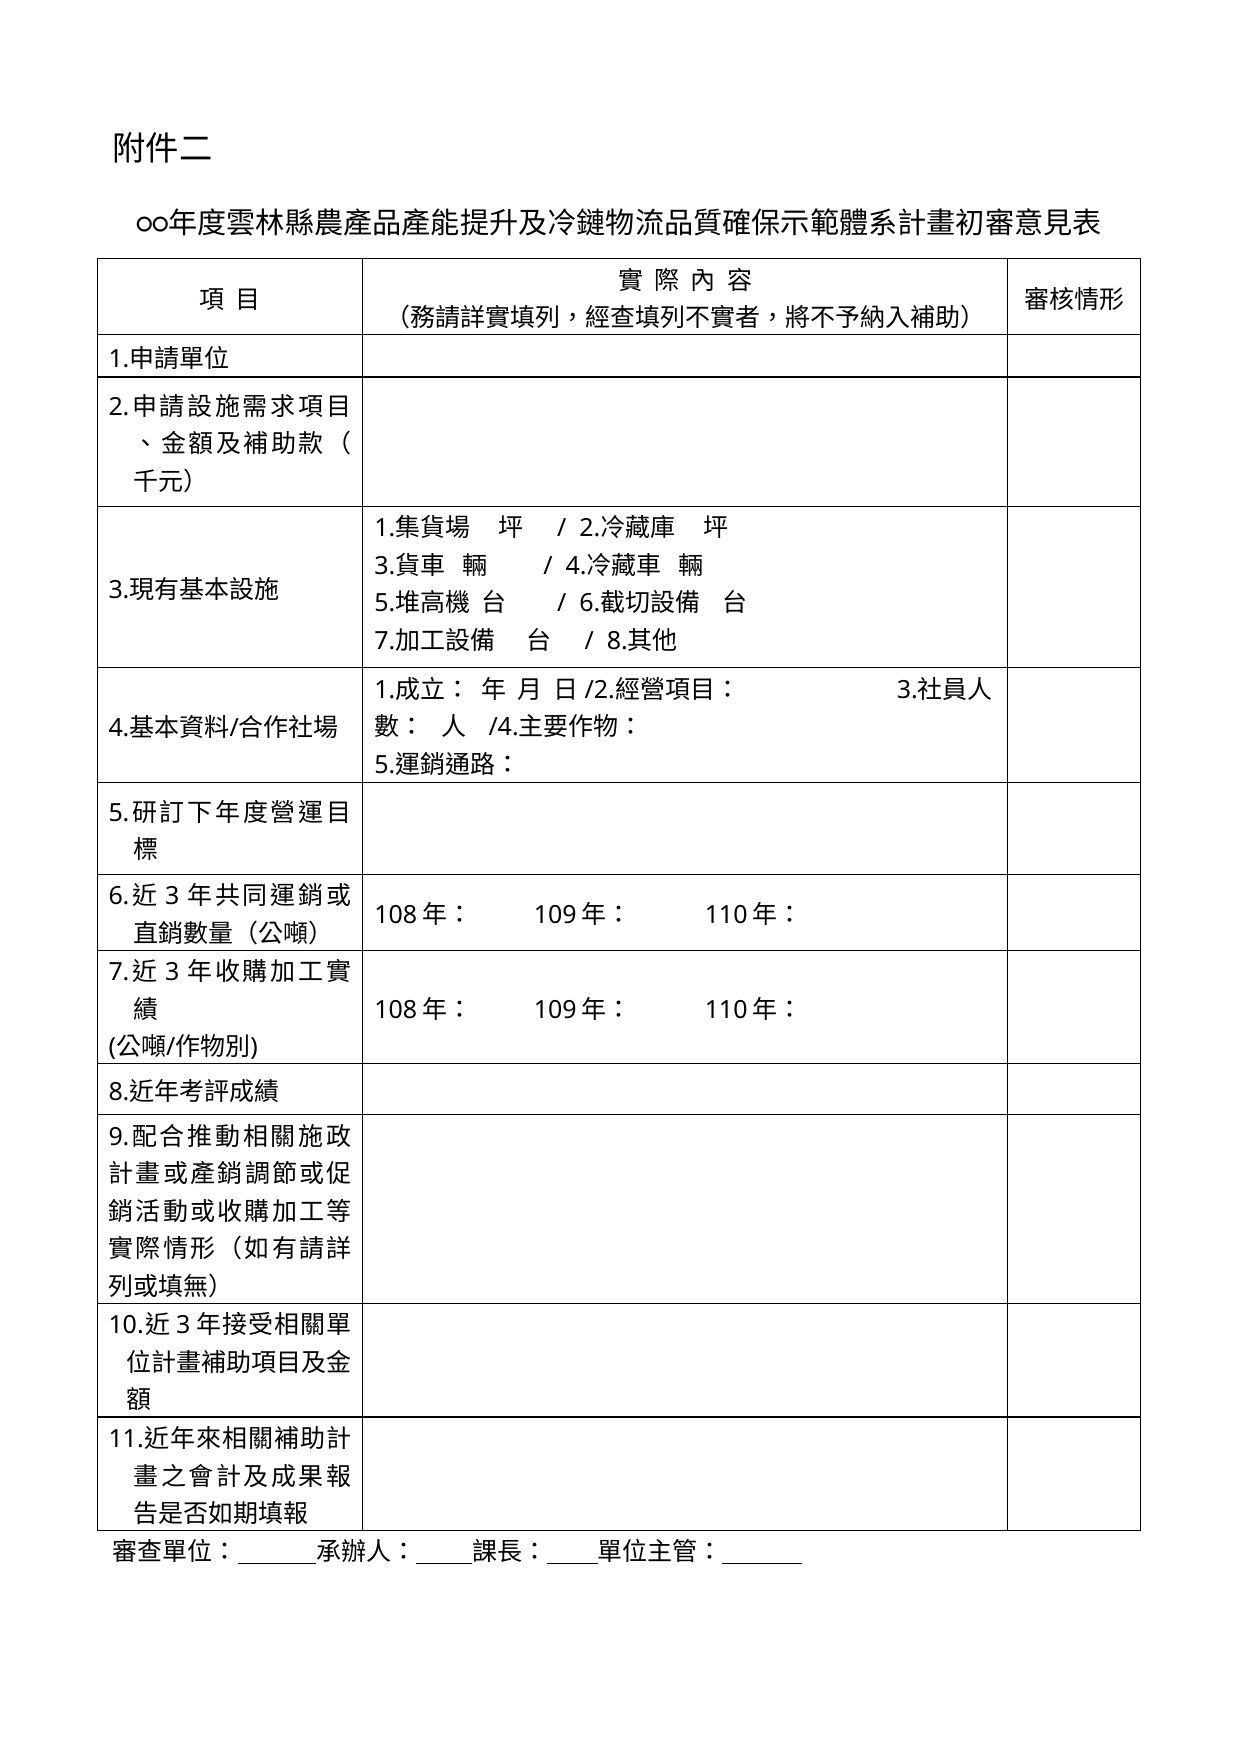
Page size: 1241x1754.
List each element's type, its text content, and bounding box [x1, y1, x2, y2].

table_cell [363, 335, 1007, 376]
table_cell 2.申請設施需求項目、金額及補助款（千元） [98, 378, 362, 506]
table_cell 108年： 109年： 110年： [363, 875, 1007, 950]
text 附件二 [112, 108, 1125, 183]
table_cell 11.近年來相關補助計畫之會計及成果報告是否如期填報 [98, 1418, 362, 1530]
table_cell [363, 1115, 1007, 1303]
table_cell [1008, 1304, 1140, 1416]
table_cell [1008, 783, 1140, 874]
table_cell 1.成立： 年 月 日 /2.經營項目： 3.社員人數： 人 /4.主要作物： 5.運銷通路： [363, 668, 1007, 782]
table_cell [1008, 1418, 1140, 1530]
table_cell 4.基本資料/合作社場 [98, 668, 362, 782]
table_cell [1008, 1064, 1140, 1114]
table_cell [1008, 951, 1140, 1063]
table_cell 6.近3年共同運銷或直銷數量（公噸） [98, 875, 362, 950]
table_cell 8.近年考評成績 [98, 1064, 362, 1114]
table_cell [1008, 335, 1140, 376]
table_cell [1008, 1115, 1140, 1303]
text 審查單位： 承辦人： 課長： 單位主管： [112, 1531, 1162, 1568]
table_header 項 目 [98, 259, 362, 334]
table_cell 1.申請單位 [98, 335, 362, 376]
table_cell [1008, 875, 1140, 950]
table_cell 10.近3年接受相關單位計畫補助項目及金額 [98, 1304, 362, 1416]
table_cell [363, 783, 1007, 874]
table_cell 7.近3年收購加工實績 (公噸/作物別) [98, 951, 362, 1063]
table_cell [363, 378, 1007, 506]
table_cell 1.集貨場 坪 / 2.冷藏庫 坪 3.貨車 輛 / 4.冷藏車 輛 5.堆高機 台 / 6.截切設備 台 7.加工設備 台 / 8.其他 [363, 507, 1007, 667]
table_cell 5.研訂下年度營運目標 [98, 783, 362, 874]
table_cell [363, 1418, 1007, 1530]
table_cell 9.配合推動相關施政計畫或產銷調節或促銷活動或收購加工等實際情形（如有請詳列或填無） [98, 1115, 362, 1303]
table_cell [363, 1304, 1007, 1416]
table_header 審核情形 [1008, 259, 1140, 334]
table_cell [1008, 507, 1140, 667]
table_cell [1008, 668, 1140, 782]
table_cell 108年： 109年： 110年： [363, 951, 1007, 1063]
table_cell [1008, 378, 1140, 506]
table_cell [363, 1064, 1007, 1114]
table_header 實 際 內 容 （務請詳實填列，經查填列不實者，將不予納入補助） [363, 259, 1007, 334]
table_cell 3.現有基本設施 [98, 507, 362, 667]
text ○○年度雲林縣農產品產能提升及冷鏈物流品質確保示範體系計畫初審意見表 [112, 183, 1125, 258]
